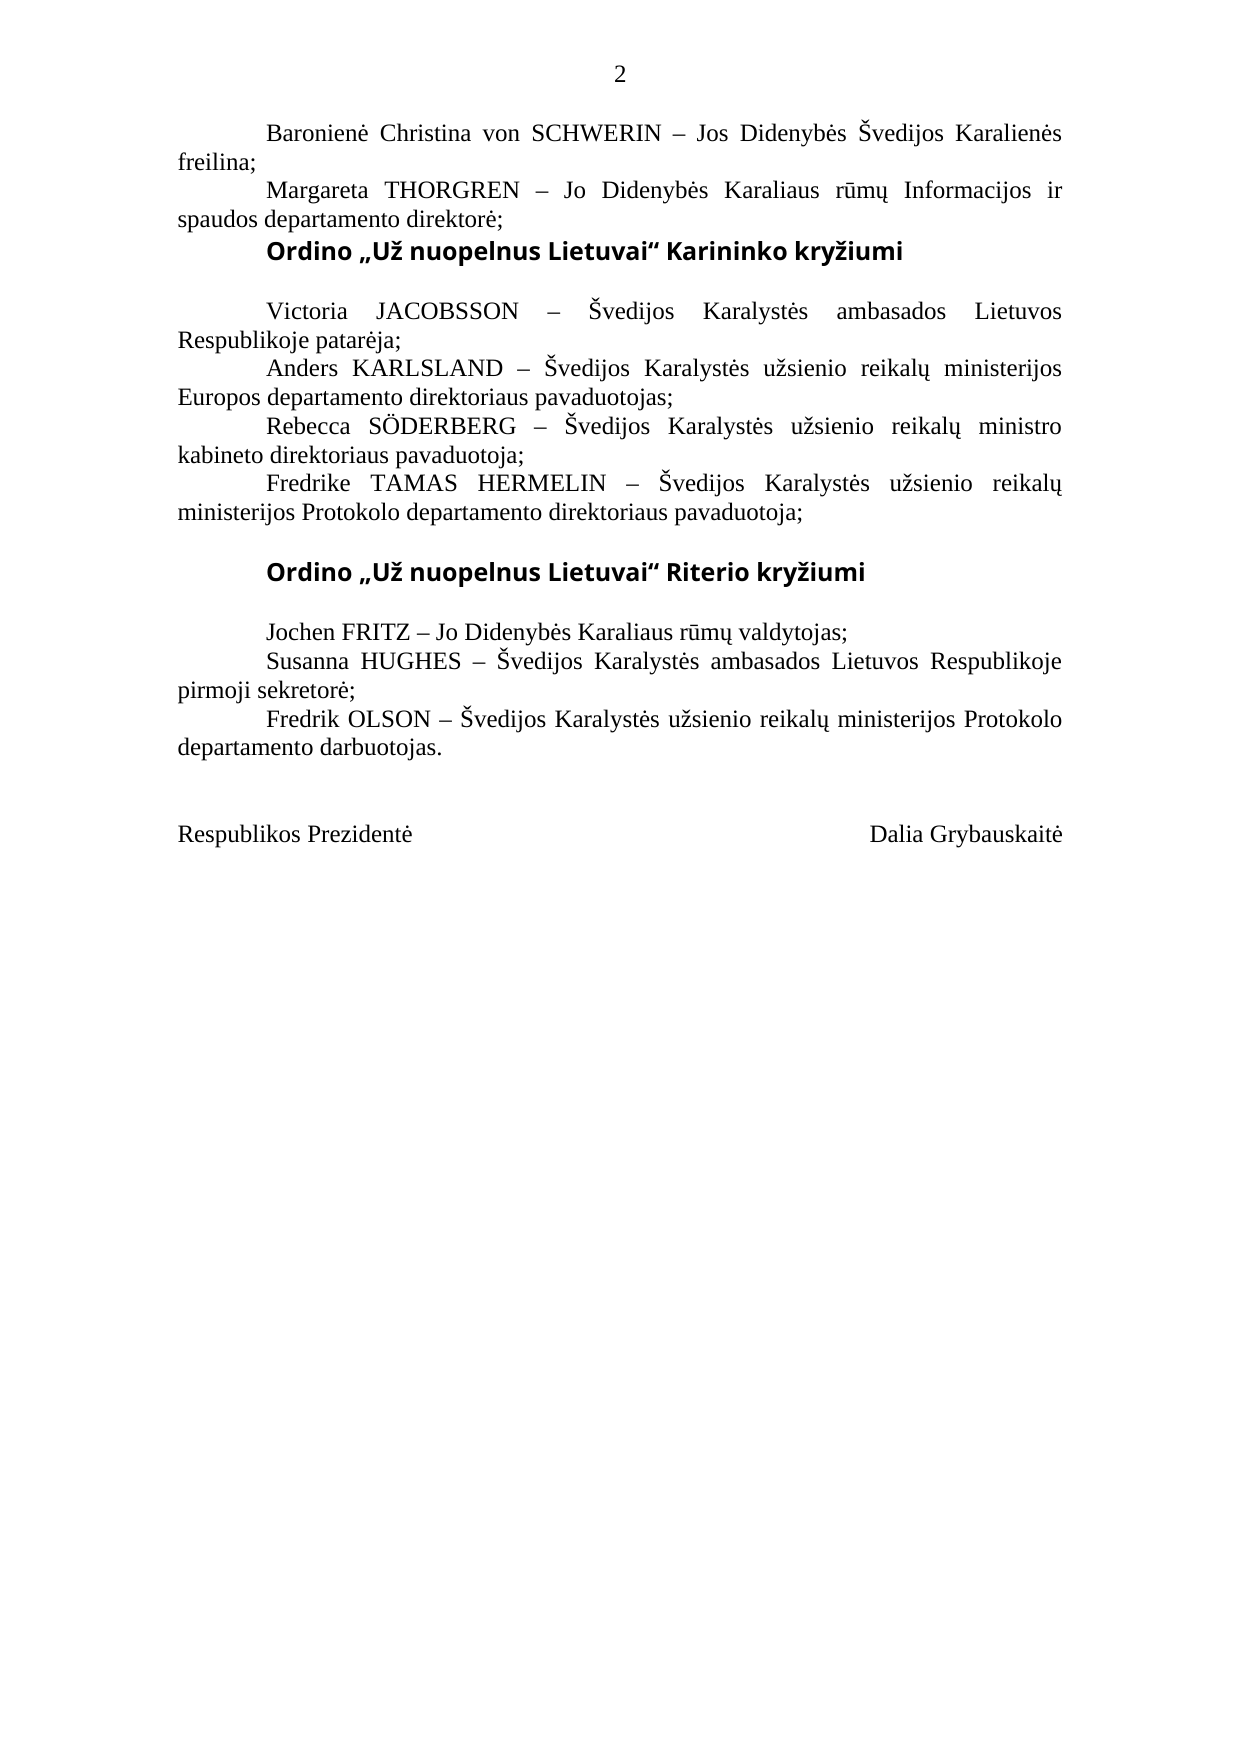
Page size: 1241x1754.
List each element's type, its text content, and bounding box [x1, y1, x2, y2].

text Fredrike TAMAS HERMELIN – Švedijos Karalystės užsienio reikalų ministerijos Protokolo departamento direktoriaus pavaduotoja; [177, 468, 1063, 526]
text Respublikos Prezidentė Dalia Grybauskaitė [177, 819, 1063, 847]
text Victoria JACOBSSON – Švedijos Karalystės ambasados Lietuvos Respublikoje patarėja; [177, 296, 1063, 353]
text Susanna HUGHES – Švedijos Karalystės ambasados Lietuvos Respublikoje pirmoji sekretorė; [177, 646, 1063, 704]
text Margareta THORGREN – Jo Didenybės Karaliaus rūmų Informacijos ir spaudos departamento direktorė; [177, 176, 1063, 233]
text Anders KARLSLAND – Švedijos Karalystės užsienio reikalų ministerijos Europos departamento direktoriaus pavaduotojas; [177, 353, 1063, 411]
text Ordino „Už nuopelnus Lietuvai“ Karininko kryžiumi [177, 233, 1063, 267]
text Fredrik OLSON – Švedijos Karalystės užsienio reikalų ministerijos Protokolo departamento darbuotojas. [177, 704, 1063, 761]
text Baronienė Christina von SCHWERIN – Jos Didenybės Švedijos Karalienės freilina; [177, 118, 1063, 176]
text Rebecca SÖDERBERG – Švedijos Karalystės užsienio reikalų ministro kabineto direktoriaus pavaduotoja; [177, 411, 1063, 468]
text Jochen FRITZ – Jo Didenybės Karaliaus rūmų valdytojas; [177, 617, 1063, 646]
text Ordino „Už nuopelnus Lietuvai“ Riterio kryžiumi [177, 555, 1063, 589]
